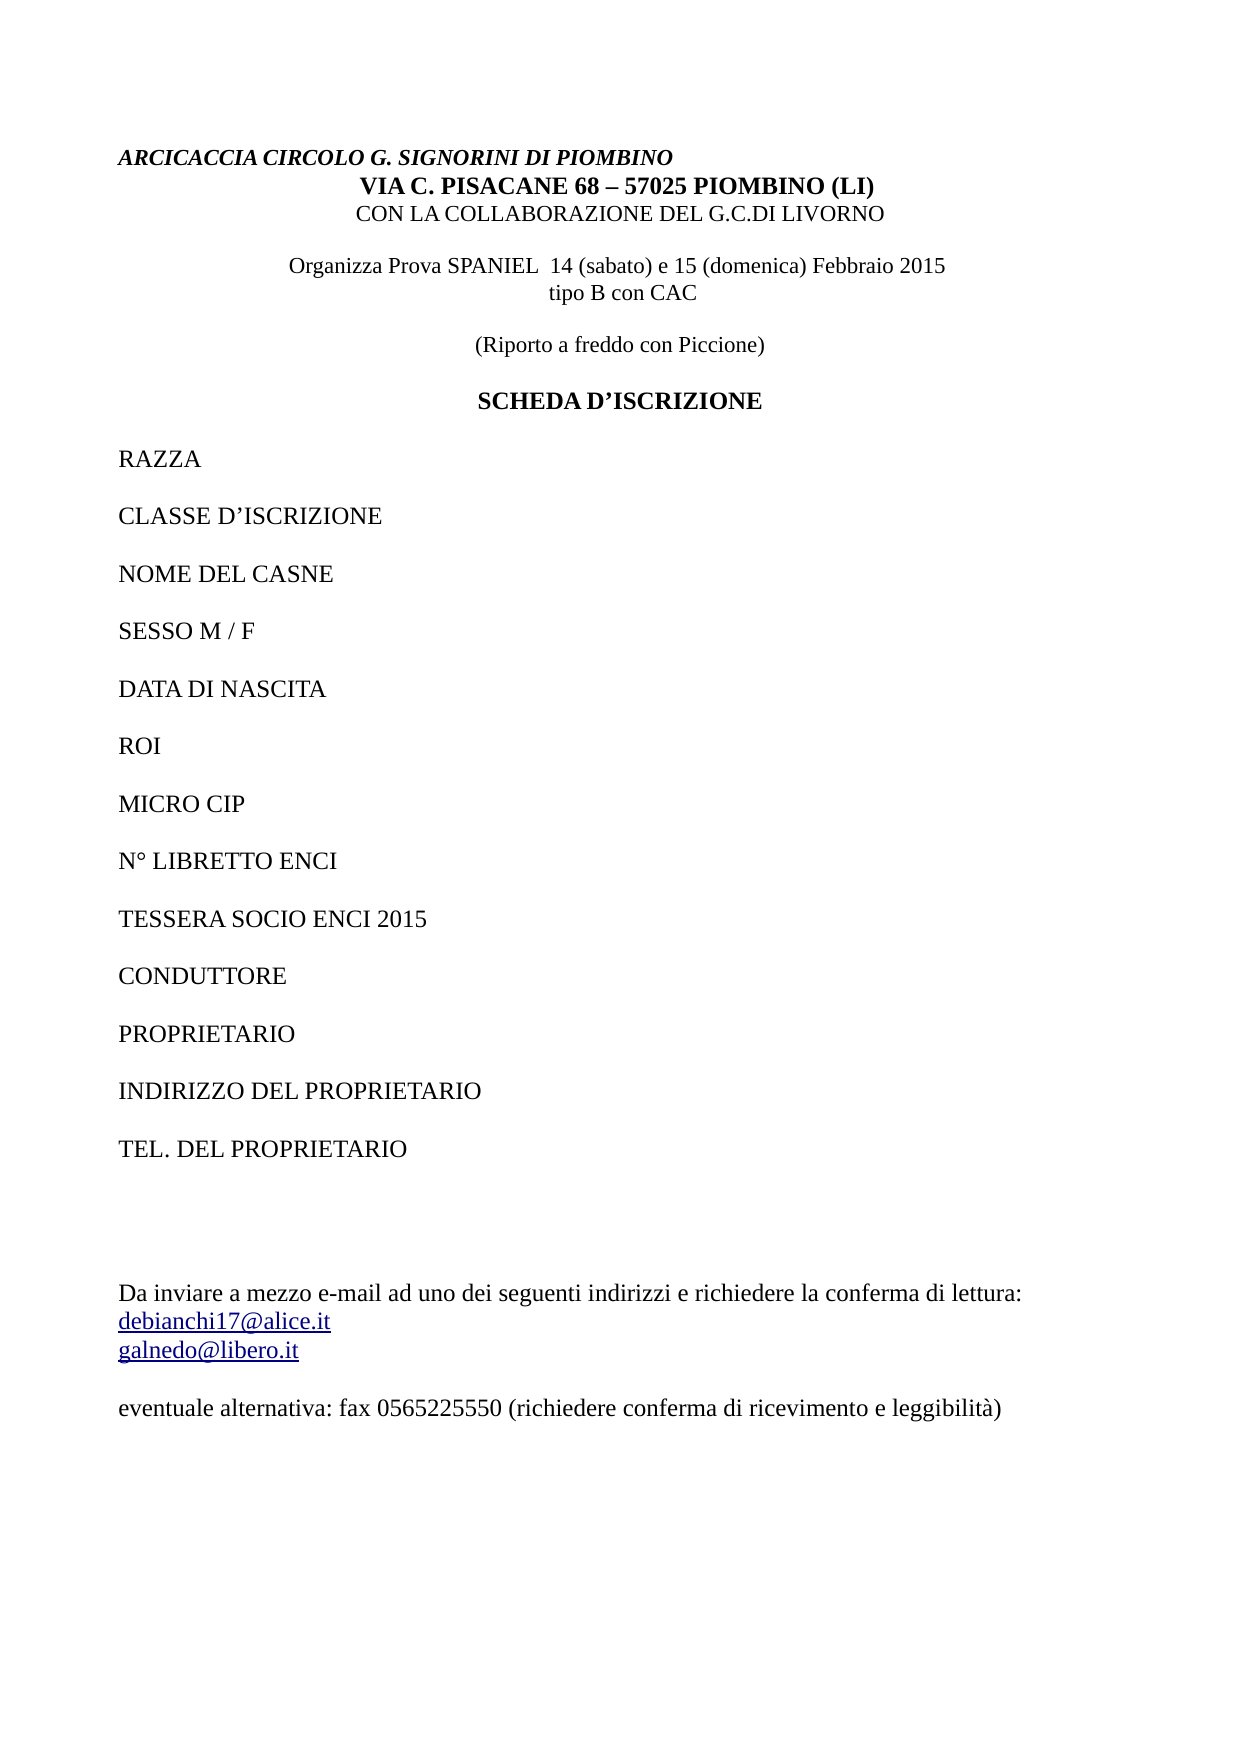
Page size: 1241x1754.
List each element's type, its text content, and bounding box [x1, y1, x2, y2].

text MICRO CIP [118, 789, 1122, 818]
text Organizza Prova SPANIEL 14 (sabato) e 15 (domenica) Febbraio 2015 [118, 252, 1122, 279]
text TESSERA SOCIO ENCI 2015 [118, 904, 1122, 933]
text CON LA COLLABORAZIONE DEL G.C.DI LIVORNO [118, 199, 1122, 226]
text (Riporto a freddo con Piccione) [118, 331, 1122, 358]
text eventuale alternativa: fax 0565225550 (richiedere conferma di ricevimento e leggibilità) [118, 1393, 1122, 1421]
text RAZZA [118, 444, 1122, 473]
text NOME DEL CASNE [118, 559, 1122, 588]
text debianchi17@alice.it [118, 1306, 1122, 1335]
text Da inviare a mezzo e-mail ad uno dei seguenti indirizzi e richiedere la conferma di lettura: [118, 1278, 1122, 1306]
text ROI [118, 731, 1122, 760]
text galnedo@libero.it [118, 1335, 1122, 1364]
text PROPRIETARIO [118, 1019, 1122, 1048]
text CONDUTTORE [118, 961, 1122, 990]
text N° LIBRETTO ENCI [118, 846, 1122, 875]
text TEL. DEL PROPRIETARIO [118, 1134, 1122, 1163]
text CLASSE D’ISCRIZIONE [118, 501, 1122, 530]
text tipo B con CAC [118, 279, 1122, 305]
text ARCICACCIA CIRCOLO G. SIGNORINI DI PIOMBINO [118, 144, 1122, 171]
text INDIRIZZO DEL PROPRIETARIO [118, 1076, 1122, 1105]
text SCHEDA D’ISCRIZIONE [118, 386, 1122, 415]
text VIA C. PISACANE 68 – 57025 PIOMBINO (LI) [118, 171, 1122, 199]
text DATA DI NASCITA [118, 674, 1122, 703]
text SESSO M / F [118, 616, 1122, 645]
